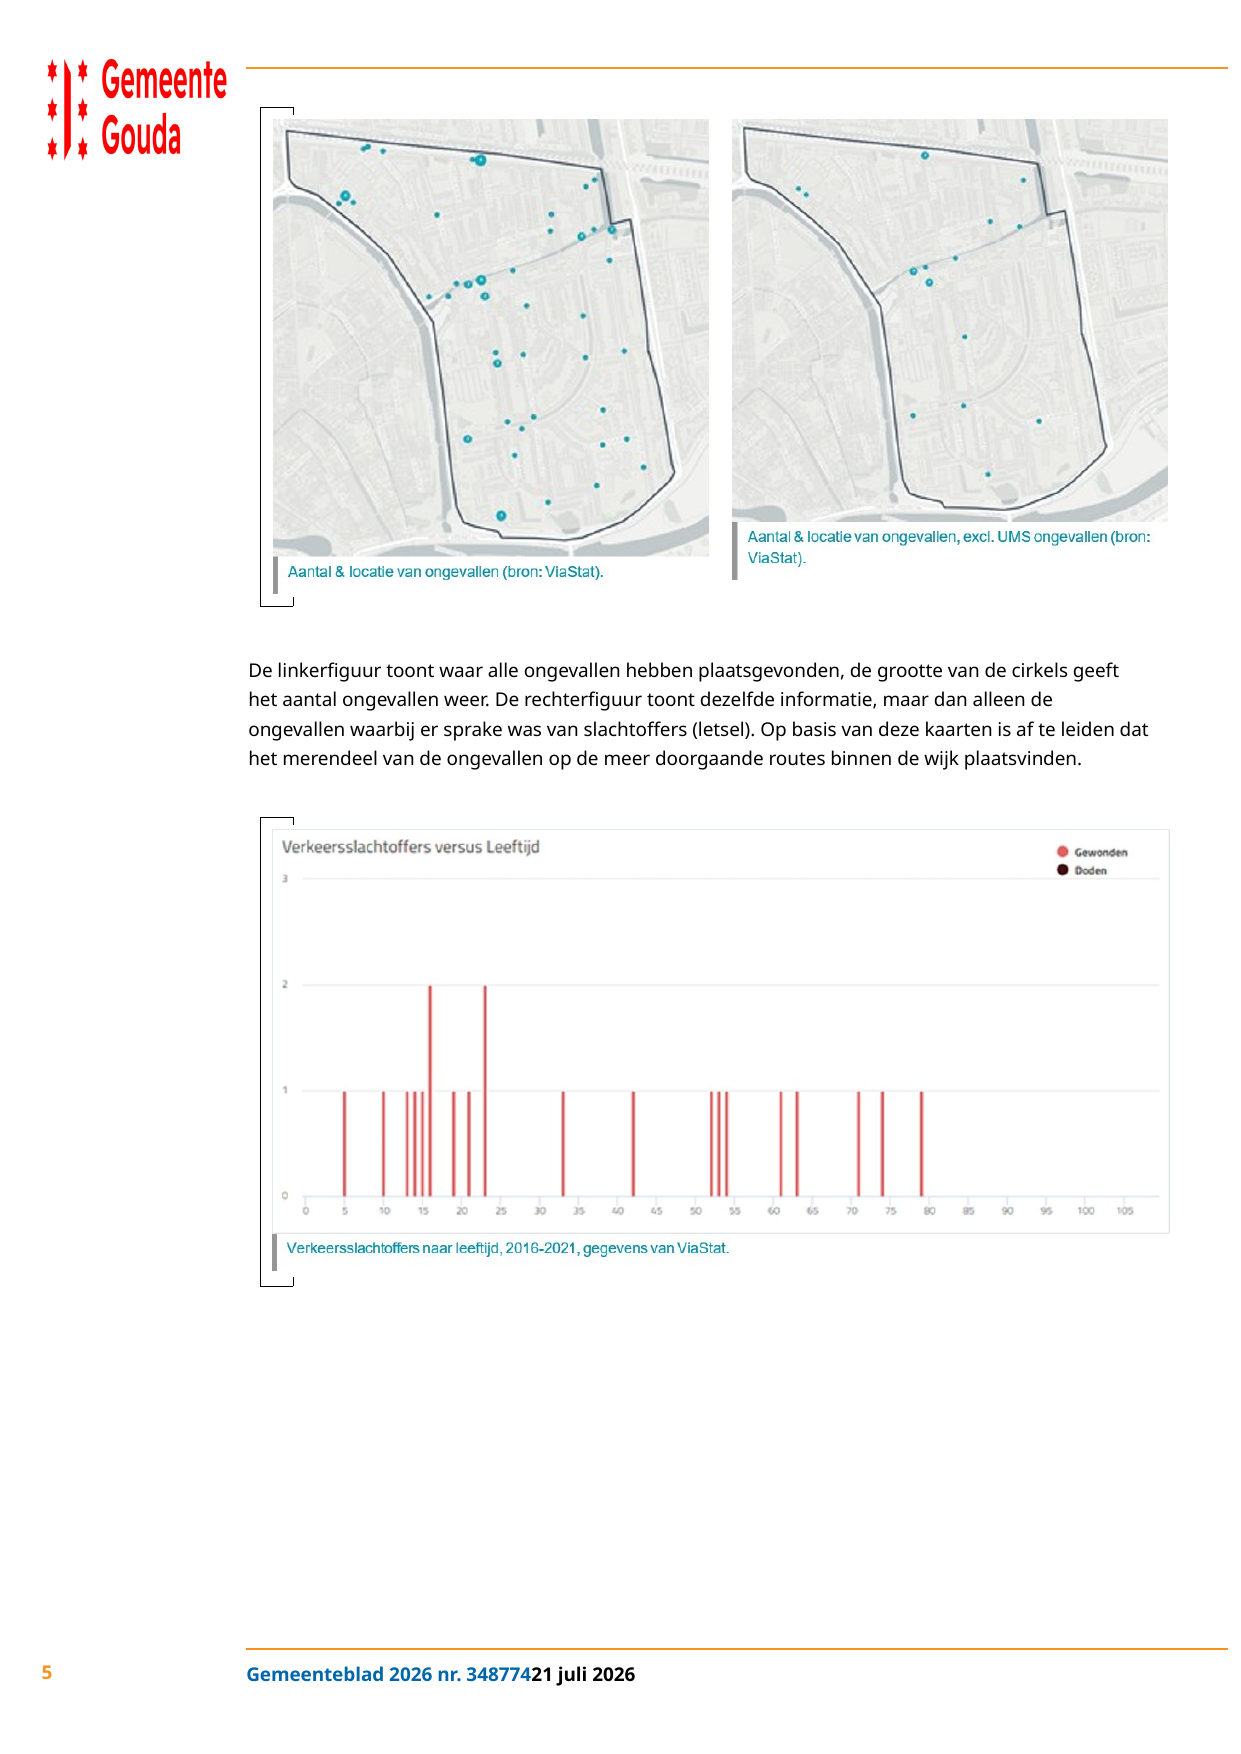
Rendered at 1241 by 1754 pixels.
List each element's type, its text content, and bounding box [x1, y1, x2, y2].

text De linkerfiguur toont waar alle ongevallen hebben plaatsgevonden, de grootte van de cirkels geeft het aantal ongevallen weer. De rechterfiguur toont dezelfde informatie, maar dan alleen de ongevallen waarbij er sprake was van slachtoffers (letsel). Op basis van deze kaarten is af te leiden dat het merendeel van de ongevallen op de meer doorgaande routes binnen de wijk plaatsvinden. [248, 657, 1152, 771]
picture [268, 115, 1173, 597]
picture [268, 825, 1173, 1277]
picture [41, 47, 231, 172]
